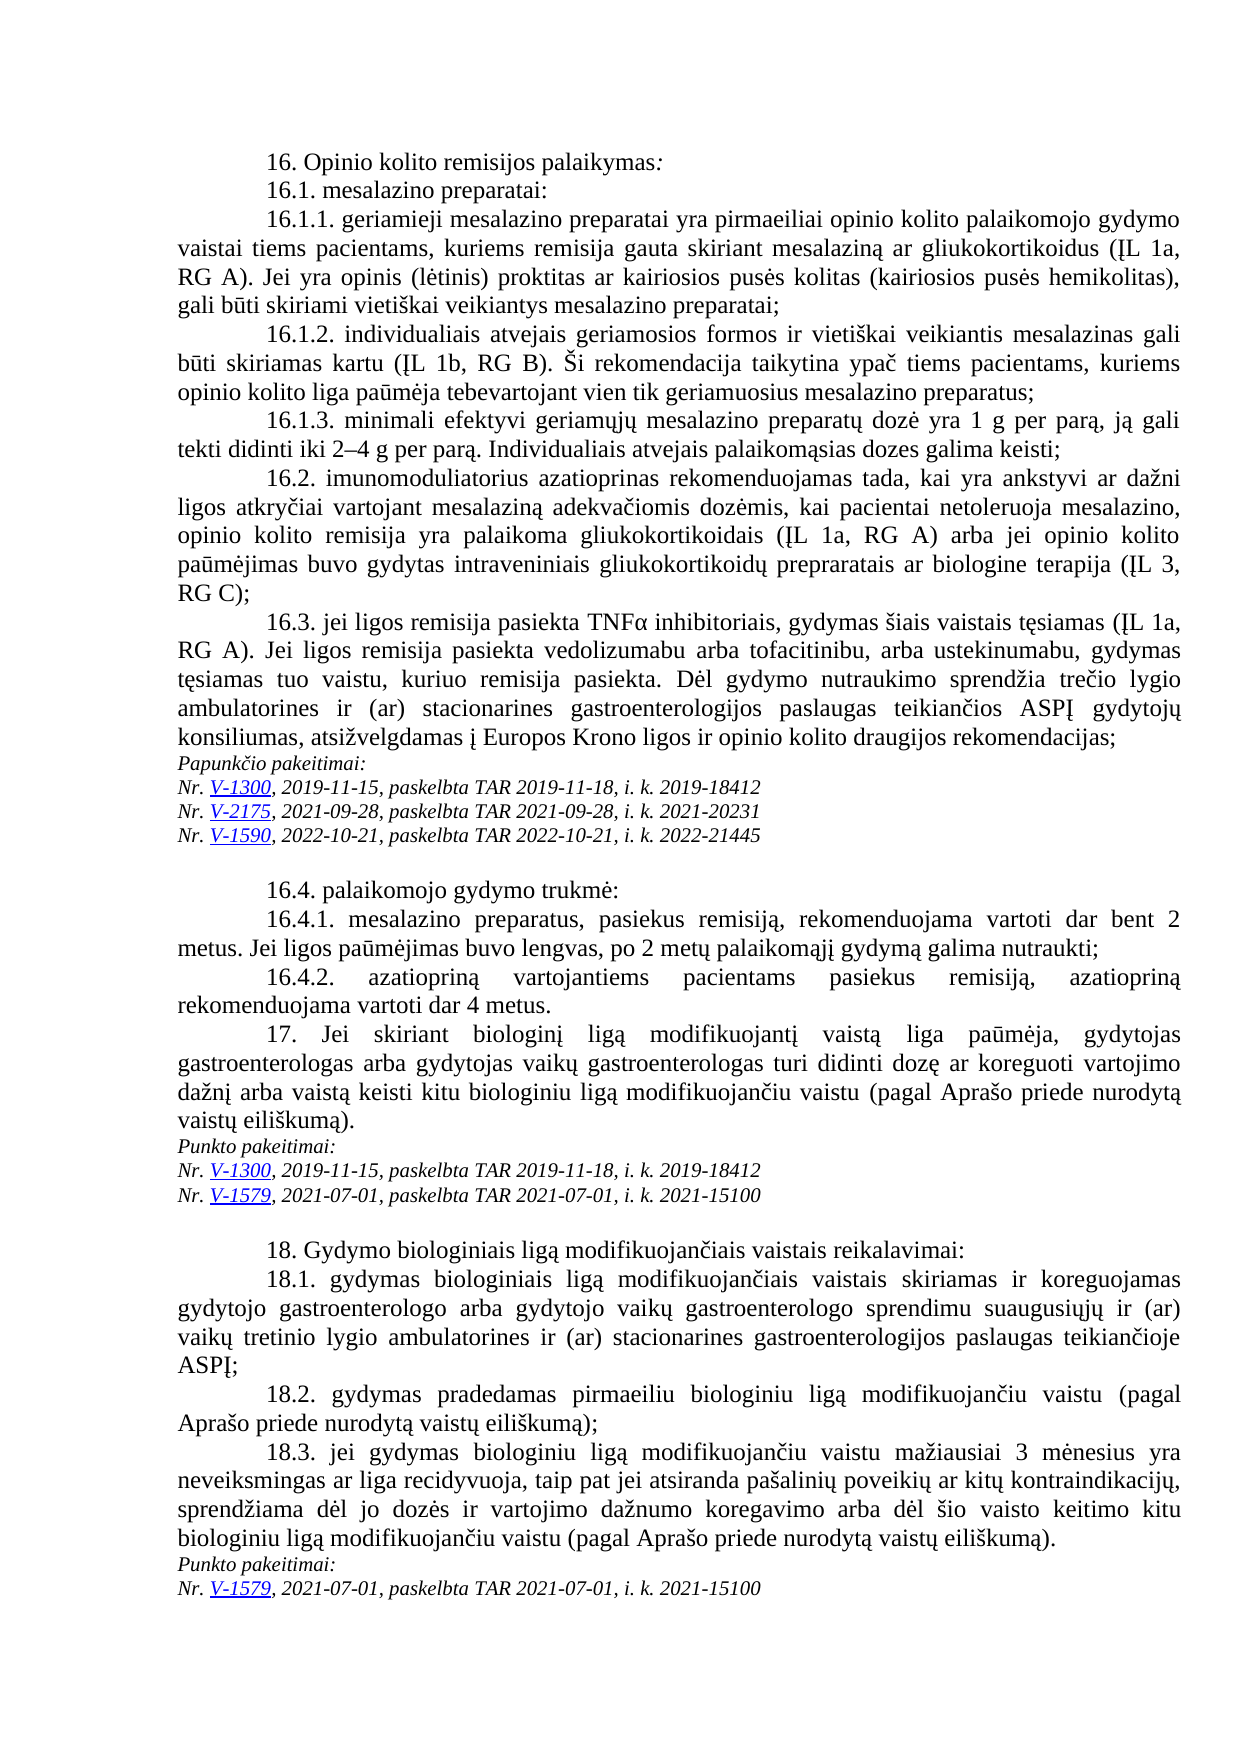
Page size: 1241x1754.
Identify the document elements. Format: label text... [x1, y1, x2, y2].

text Nr. V-1300, 2019-11-15, paskelbta TAR 2019-11-18, i. k. 2019-18412 [177, 1158, 1181, 1182]
text 16.1.2. individualiais atvejais geriamosios formos ir vietiškai veikiantis mesalazinas gali būti skiriamas kartu (ĮL 1b, RG B). Ši rekomendacija taikytina ypač tiems pacientams, kuriems opinio kolito liga paūmėja tebevartojant vien tik geriamuosius mesalazino preparatus; [177, 319, 1181, 406]
text Nr. V-2175, 2021-09-28, paskelbta TAR 2021-09-28, i. k. 2021-20231 [177, 799, 1181, 823]
text 16.2. imunomoduliatorius azatioprinas rekomenduojamas tada, kai yra ankstyvi ar dažni ligos atkryčiai vartojant mesalaziną adekvačiomis dozėmis, kai pacientai netoleruoja mesalazino, opinio kolito remisija yra palaikoma gliukokortikoidais (ĮL 1a, RG A) arba jei opinio kolito paūmėjimas buvo gydytas intraveniniais gliukokortikoidų prepraratais ar biologine terapija (ĮL 3, RG C); [177, 463, 1181, 607]
text 16.4.2. azatiopriną vartojantiems pacientams pasiekus remisiją, azatiopriną rekomenduojama vartoti dar 4 metus. [177, 962, 1181, 1019]
text Nr. V-1579, 2021-07-01, paskelbta TAR 2021-07-01, i. k. 2021-15100 [177, 1576, 1181, 1600]
text Punkto pakeitimai: [177, 1552, 1181, 1576]
text 16.1. mesalazino preparatai: [177, 176, 1181, 204]
text 18.1. gydymas biologiniais ligą modifikuojančiais vaistais skiriamas ir koreguojamas gydytojo gastroenterologo arba gydytojo vaikų gastroenterologo sprendimu suaugusiųjų ir (ar) vaikų tretinio lygio ambulatorines ir (ar) stacionarines gastroenterologijos paslaugas teikiančioje ASPĮ; [177, 1264, 1181, 1379]
text Nr. V-1300, 2019-11-15, paskelbta TAR 2019-11-18, i. k. 2019-18412 [177, 775, 1181, 799]
text 16.4. palaikomojo gydymo trukmė: [177, 876, 1181, 904]
text 18. Gydymo biologiniais ligą modifikuojančiais vaistais reikalavimai: [177, 1235, 1181, 1264]
text 17. Jei skiriant biologinį ligą modifikuojantį vaistą liga paūmėja, gydytojas gastroenterologas arba gydytojas vaikų gastroenterologas turi didinti dozę ar koreguoti vartojimo dažnį arba vaistą keisti kitu biologiniu ligą modifikuojančiu vaistu (pagal Aprašo priede nurodytą vaistų eiliškumą). [177, 1019, 1181, 1134]
text 16. Opinio kolito remisijos palaikymas: [177, 147, 1181, 176]
text 16.3. jei ligos remisija pasiekta TNFα inhibitoriais, gydymas šiais vaistais tęsiamas (ĮL 1a, RG A). Jei ligos remisija pasiekta vedolizumabu arba tofacitinibu, arba ustekinumabu, gydymas tęsiamas tuo vaistu, kuriuo remisija pasiekta. Dėl gydymo nutraukimo sprendžia trečio lygio ambulatorines ir (ar) stacionarines gastroenterologijos paslaugas teikiančios ASPĮ gydytojų konsiliumas, atsižvelgdamas į Europos Krono ligos ir opinio kolito draugijos rekomendacijas; [177, 607, 1181, 751]
text 18.3. jei gydymas biologiniu ligą modifikuojančiu vaistu mažiausiai 3 mėnesius yra neveiksmingas ar liga recidyvuoja, taip pat jei atsiranda pašalinių poveikių ar kitų kontraindikacijų, sprendžiama dėl jo dozės ir vartojimo dažnumo koregavimo arba dėl šio vaisto keitimo kitu biologiniu ligą modifikuojančiu vaistu (pagal Aprašo priede nurodytą vaistų eiliškumą). [177, 1437, 1181, 1552]
text 16.1.3. minimali efektyvi geriamųjų mesalazino preparatų dozė yra 1 g per parą, ją gali tekti didinti iki 2–4 g per parą. Individualiais atvejais palaikomąsias dozes galima keisti; [177, 406, 1181, 463]
text 16.1.1. geriamieji mesalazino preparatai yra pirmaeiliai opinio kolito palaikomojo gydymo vaistai tiems pacientams, kuriems remisija gauta skiriant mesalaziną ar gliukokortikoidus (ĮL 1a, RG A). Jei yra opinis (lėtinis) proktitas ar kairiosios pusės kolitas (kairiosios pusės hemikolitas), gali būti skiriami vietiškai veikiantys mesalazino preparatai; [177, 204, 1181, 319]
text Punkto pakeitimai: [177, 1134, 1181, 1158]
text Nr. V-1579, 2021-07-01, paskelbta TAR 2021-07-01, i. k. 2021-15100 [177, 1182, 1181, 1207]
text 16.4.1. mesalazino preparatus, pasiekus remisiją, rekomenduojama vartoti dar bent 2 metus. Jei ligos paūmėjimas buvo lengvas, po 2 metų palaikomąjį gydymą galima nutraukti; [177, 904, 1181, 962]
text 18.2. gydymas pradedamas pirmaeiliu biologiniu ligą modifikuojančiu vaistu (pagal Aprašo priede nurodytą vaistų eiliškumą); [177, 1379, 1181, 1437]
text Nr. V-1590, 2022-10-21, paskelbta TAR 2022-10-21, i. k. 2022-21445 [177, 823, 1181, 847]
text Papunkčio pakeitimai: [177, 751, 1181, 775]
